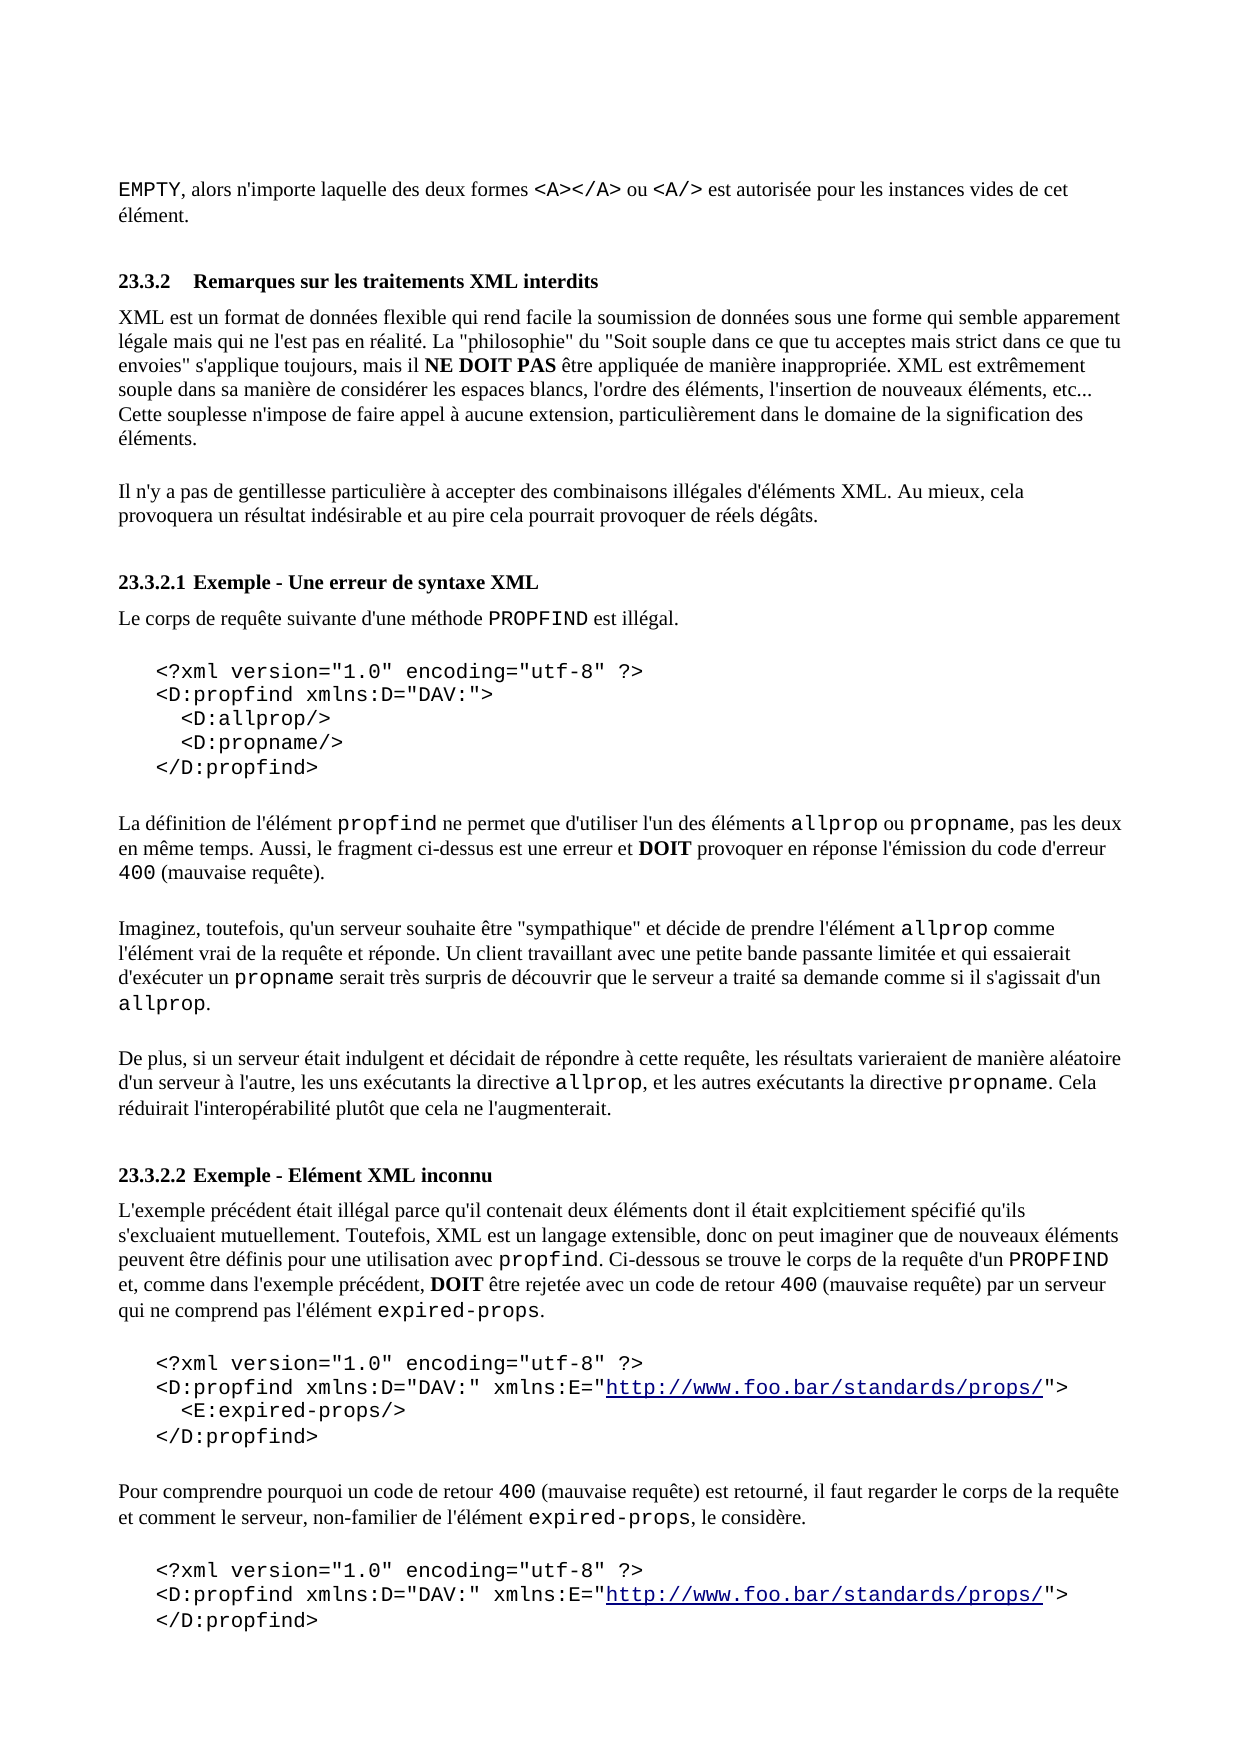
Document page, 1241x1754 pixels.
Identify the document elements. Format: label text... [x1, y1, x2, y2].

text <?xml version="1.0" encoding="utf-8" ?> <D:propfind xmlns:D="DAV:" xmlns:E="http://www.foo.bar/standards/props/"> </D:propfind> [118, 1560, 1122, 1633]
text De plus, si un serveur était indulgent et décidait de répondre à cette requête, les résultats varieraient de manière aléatoire d'un serveur à l'autre, les uns exécutants la directive allprop, et les autres exécutants la directive propname. Cela réduirait l'interopérabilité plutôt que cela ne l'augmenterait. [118, 1046, 1122, 1120]
text <?xml version="1.0" encoding="utf-8" ?> <D:propfind xmlns:D="DAV:"> <D:allprop/> <D:propname/> </D:propfind> [118, 661, 1122, 781]
text La définition de l'élément propfind ne permet que d'utiliser l'un des éléments allprop ou propname, pas les deux en même temps. Aussi, le fragment ci-dessus est une erreur et DOIT provoquer en réponse l'émission du code d'erreur 400 (mauvaise requête). [118, 811, 1122, 886]
subtitle 23.3.2 Remarques sur les traitements XML interdits [118, 269, 1122, 293]
text Il n'y a pas de gentillesse particulière à accepter des combinaisons illégales d'éléments XML. Au mieux, cela provoquera un résultat indésirable et au pire cela pourrait provoquer de réels dégâts. [118, 479, 1122, 527]
text EMPTY, alors n'importe laquelle des deux formes <A></A> ou <A/> est autorisée pour les instances vides de cet élément. [118, 177, 1122, 227]
text Imaginez, toutefois, qu'un serveur souhaite être "sympathique" et décide de prendre l'élément allprop comme l'élément vrai de la requête et réponde. Un client travaillant avec une petite bande passante limitée et qui essaierait d'exécuter un propname serait très surpris de découvrir que le serveur a traité sa demande comme si il s'agissait d'un allprop. [118, 916, 1122, 1017]
text Le corps de requête suivante d'une méthode PROPFIND est illégal. [118, 606, 1122, 631]
subtitle 23.3.2.1 Exemple - Une erreur de syntaxe XML [118, 570, 1122, 594]
text XML est un format de données flexible qui rend facile la soumission de données sous une forme qui semble apparement légale mais qui ne l'est pas en réalité. La "philosophie" du "Soit souple dans ce que tu acceptes mais strict dans ce que tu envoies" s'applique toujours, mais il NE DOIT PAS être appliquée de manière inappropriée. XML est extrêmement souple dans sa manière de considérer les espaces blancs, l'ordre des éléments, l'insertion de nouveaux éléments, etc... Cette souplesse n'impose de faire appel à aucune extension, particulièrement dans le domaine de la signification des éléments. [118, 305, 1122, 449]
text L'exemple précédent était illégal parce qu'il contenait deux éléments dont il était explcitiement spécifié qu'ils s'excluaient mutuellement. Toutefois, XML est un langage extensible, donc on peut imaginer que de nouveaux éléments peuvent être définis pour une utilisation avec propfind. Ci-dessous se trouve le corps de la requête d'un PROPFIND et, comme dans l'exemple précédent, DOIT être rejetée avec un code de retour 400 (mauvaise requête) par un serveur qui ne comprend pas l'élément expired-props. [118, 1198, 1122, 1324]
subtitle 23.3.2.2 Exemple - Elément XML inconnu [118, 1163, 1122, 1187]
text <?xml version="1.0" encoding="utf-8" ?> <D:propfind xmlns:D="DAV:" xmlns:E="http://www.foo.bar/standards/props/"> <E:expired-props/> </D:propfind> [118, 1353, 1122, 1450]
text Pour comprendre pourquoi un code de retour 400 (mauvaise requête) est retourné, il faut regarder le corps de la requête et comment le serveur, non-familier de l'élément expired-props, le considère. [118, 1479, 1122, 1531]
